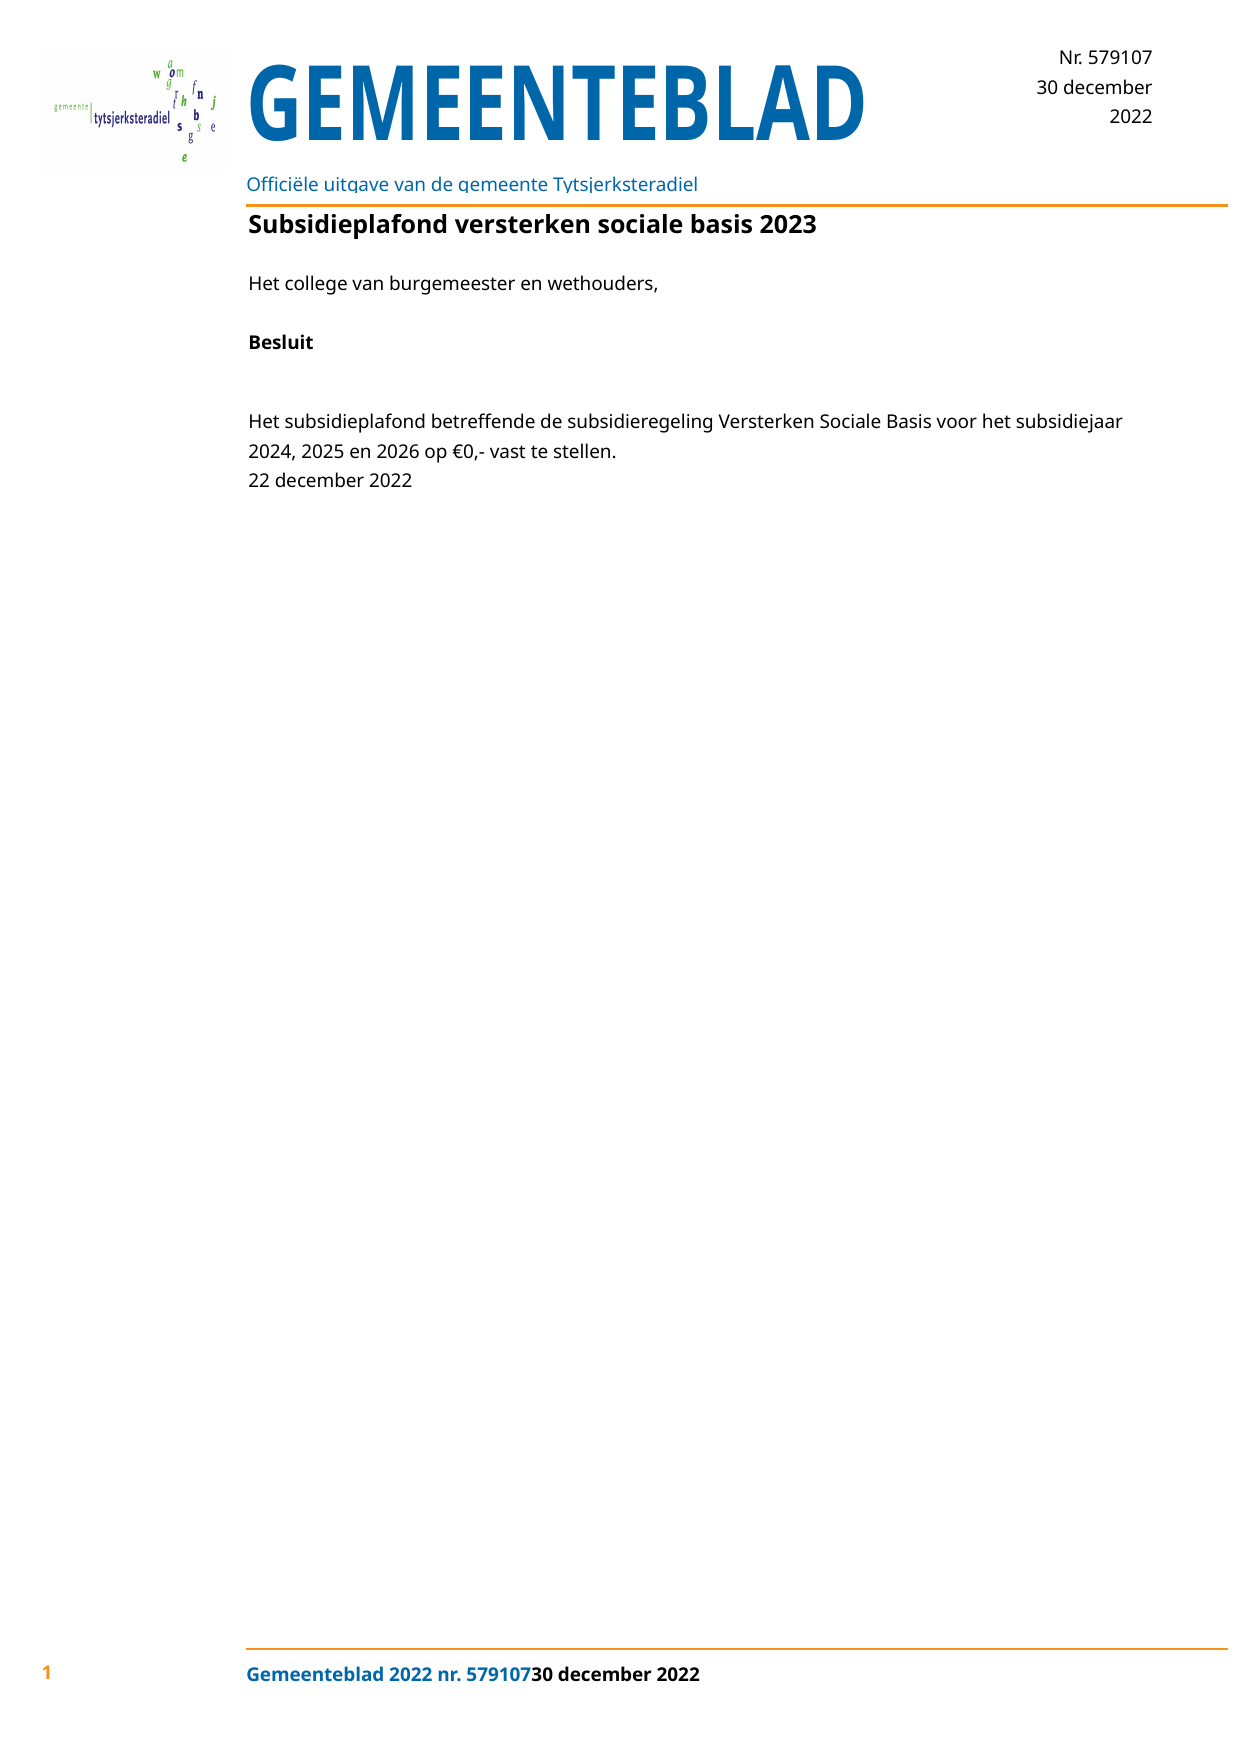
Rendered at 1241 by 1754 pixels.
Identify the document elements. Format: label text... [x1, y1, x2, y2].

text Subsidieplafond versterken sociale basis 2023 [248, 207, 1152, 241]
text Het subsidieplafond betreffende de subsidieregeling Versterken Sociale Basis voor het subsidiejaar 2024, 2025 en 2026 op €0,- vast te stellen. [248, 408, 1152, 464]
picture [41, 47, 231, 172]
text Besluit [248, 329, 1152, 355]
text Het college van burgemeester en wethouders, [248, 270, 1152, 296]
text 22 december 2022 [248, 467, 1152, 493]
